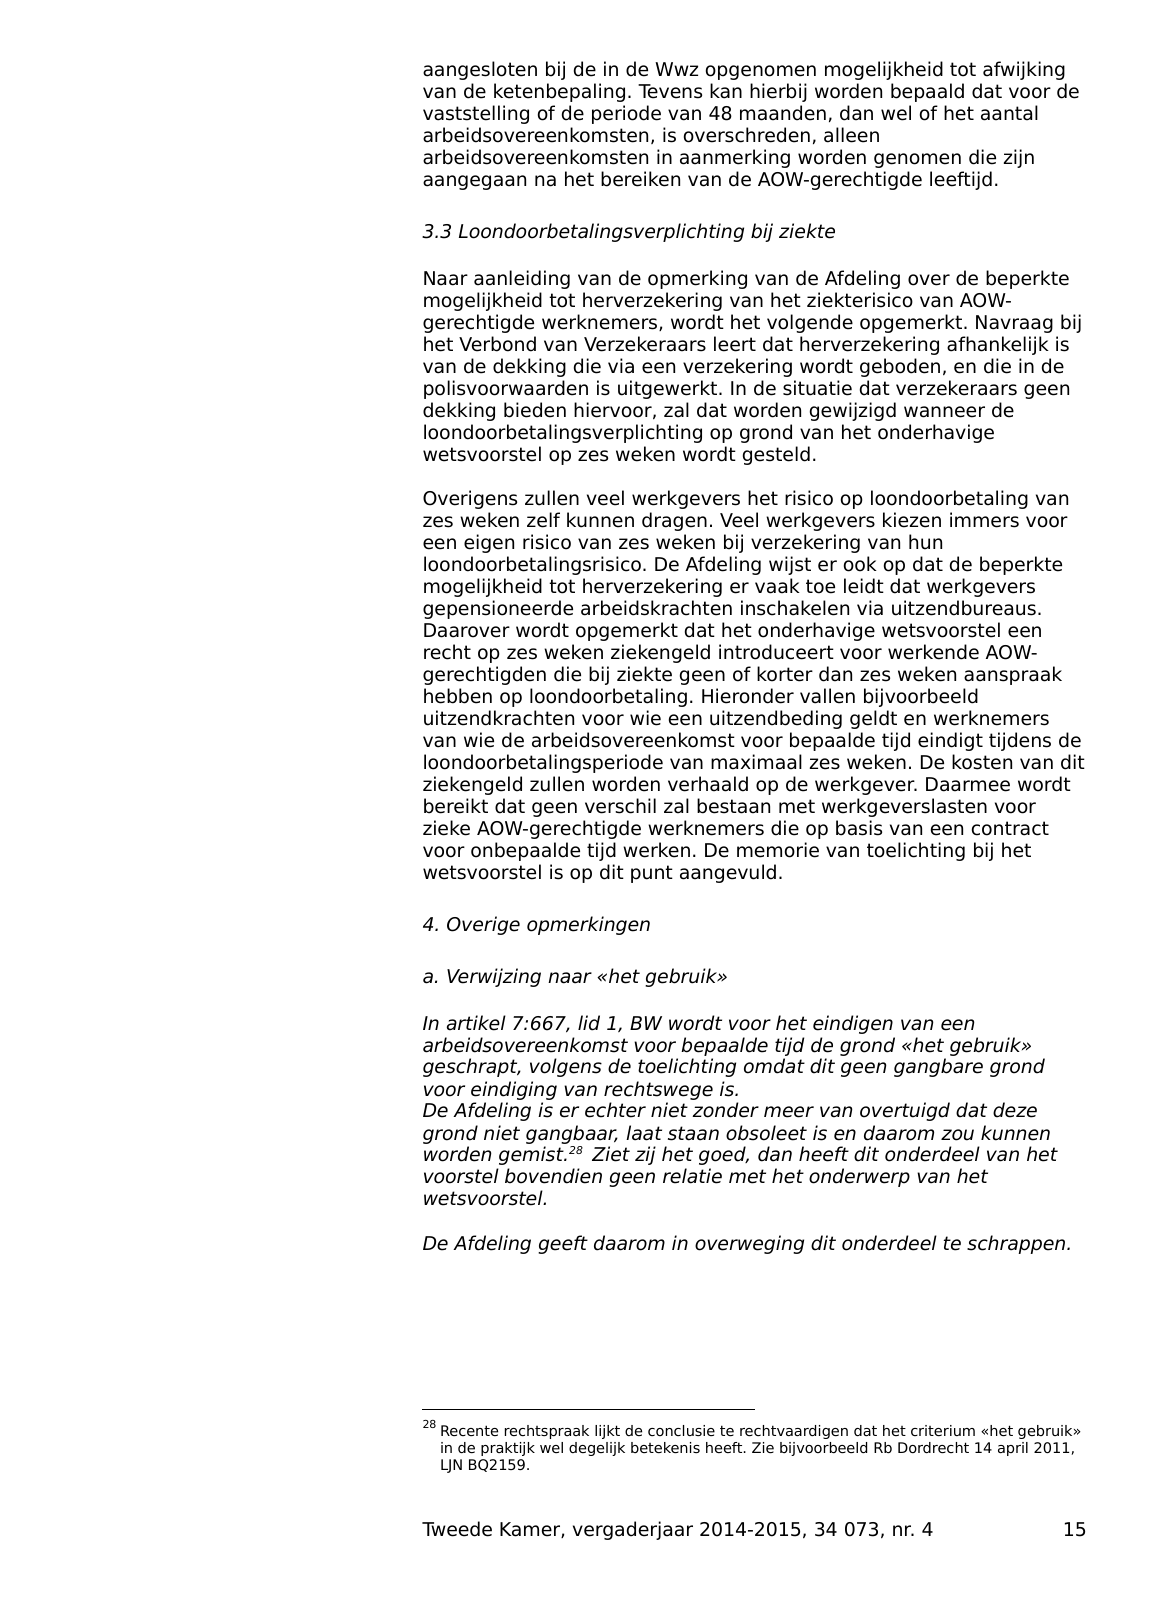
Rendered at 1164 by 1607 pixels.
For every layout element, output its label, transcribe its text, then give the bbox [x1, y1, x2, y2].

text Recente rechtspraak lijkt de conclusie te rechtvaardigen dat het criterium «het gebruik» in de praktijk wel degelijk betekenis heeft. Zie bijvoorbeeld Rb Dordrecht 14 april 2011, LJN BQ2159. [422, 1418, 1087, 1474]
text In artikel 7:667, lid 1, BW wordt voor het eindigen van een arbeidsovereenkomst voor bepaalde tijd de grond «het gebruik» geschrapt, volgens de toelichting omdat dit geen gangbare grond voor eindiging van rechtswege is. [422, 1012, 1087, 1100]
text De Afdeling geeft daarom in overweging dit onderdeel te schrappen. [422, 1232, 1087, 1254]
text Overigens zullen veel werkgevers het risico op loondoorbetaling van zes weken zelf kunnen dragen. Veel werkgevers kiezen immers voor een eigen risico van zes weken bij verzekering van hun loondoorbetalingsrisico. De Afdeling wijst er ook op dat de beperkte mogelijkheid tot herverzekering er vaak toe leidt dat werkgevers gepensioneerde arbeidskrachten inschakelen via uitzendbureaus. Daarover wordt opgemerkt dat het onderhavige wetsvoorstel een recht op zes weken ziekengeld introduceert voor werkende AOW-gerechtigden die bij ziekte geen of korter dan zes weken aanspraak hebben op loondoorbetaling. Hieronder vallen bijvoorbeeld uitzendkrachten voor wie een uitzendbeding geldt en werknemers van wie de arbeidsovereenkomst voor bepaalde tijd eindigt tijdens de loondoorbetalingsperiode van maximaal zes weken. De kosten van dit ziekengeld zullen worden verhaald op de werkgever. Daarmee wordt bereikt dat geen verschil zal bestaan met werkgeverslasten voor zieke AOW-gerechtigde werknemers die op basis van een contract voor onbepaalde tijd werken. De memorie van toelichting bij het wetsvoorstel is op dit punt aangevuld. [422, 488, 1087, 883]
text De Afdeling is er echter niet zonder meer van overtuigd dat deze grond niet gangbaar, laat staan obsoleet is en daarom zou kunnen worden gemist. Ziet zij het goed, dan heeft dit onderdeel van het voorstel bovendien geen relatie met het onderwerp van het wetsvoorstel. [422, 1100, 1087, 1210]
text aangesloten bij de in de Wwz opgenomen mogelijkheid tot afwijking van de ketenbepaling. Tevens kan hierbij worden bepaald dat voor de vaststelling of de periode van 48 maanden, dan wel of het aantal arbeidsovereenkomsten, is overschreden, alleen arbeidsovereenkomsten in aanmerking worden genomen die zijn aangegaan na het bereiken van de AOW-gerechtigde leeftijd. [422, 59, 1087, 191]
subtitle 3.3 Loondoorbetalingsverplichting bij ziekte [422, 221, 1087, 243]
subtitle a. Verwijzing naar «het gebruik» [422, 966, 1087, 987]
subtitle 4. Overige opmerkingen [422, 913, 1087, 936]
text Naar aanleiding van de opmerking van de Afdeling over de beperkte mogelijkheid tot herverzekering van het ziekterisico van AOW-gerechtigde werknemers, wordt het volgende opgemerkt. Navraag bij het Verbond van Verzekeraars leert dat herverzekering afhankelijk is van de dekking die via een verzekering wordt geboden, en die in de polisvoorwaarden is uitgewerkt. In de situatie dat verzekeraars geen dekking bieden hiervoor, zal dat worden gewijzigd wanneer de loondoorbetalingsverplichting op grond van het onderhavige wetsvoorstel op zes weken wordt gesteld. [422, 268, 1087, 466]
